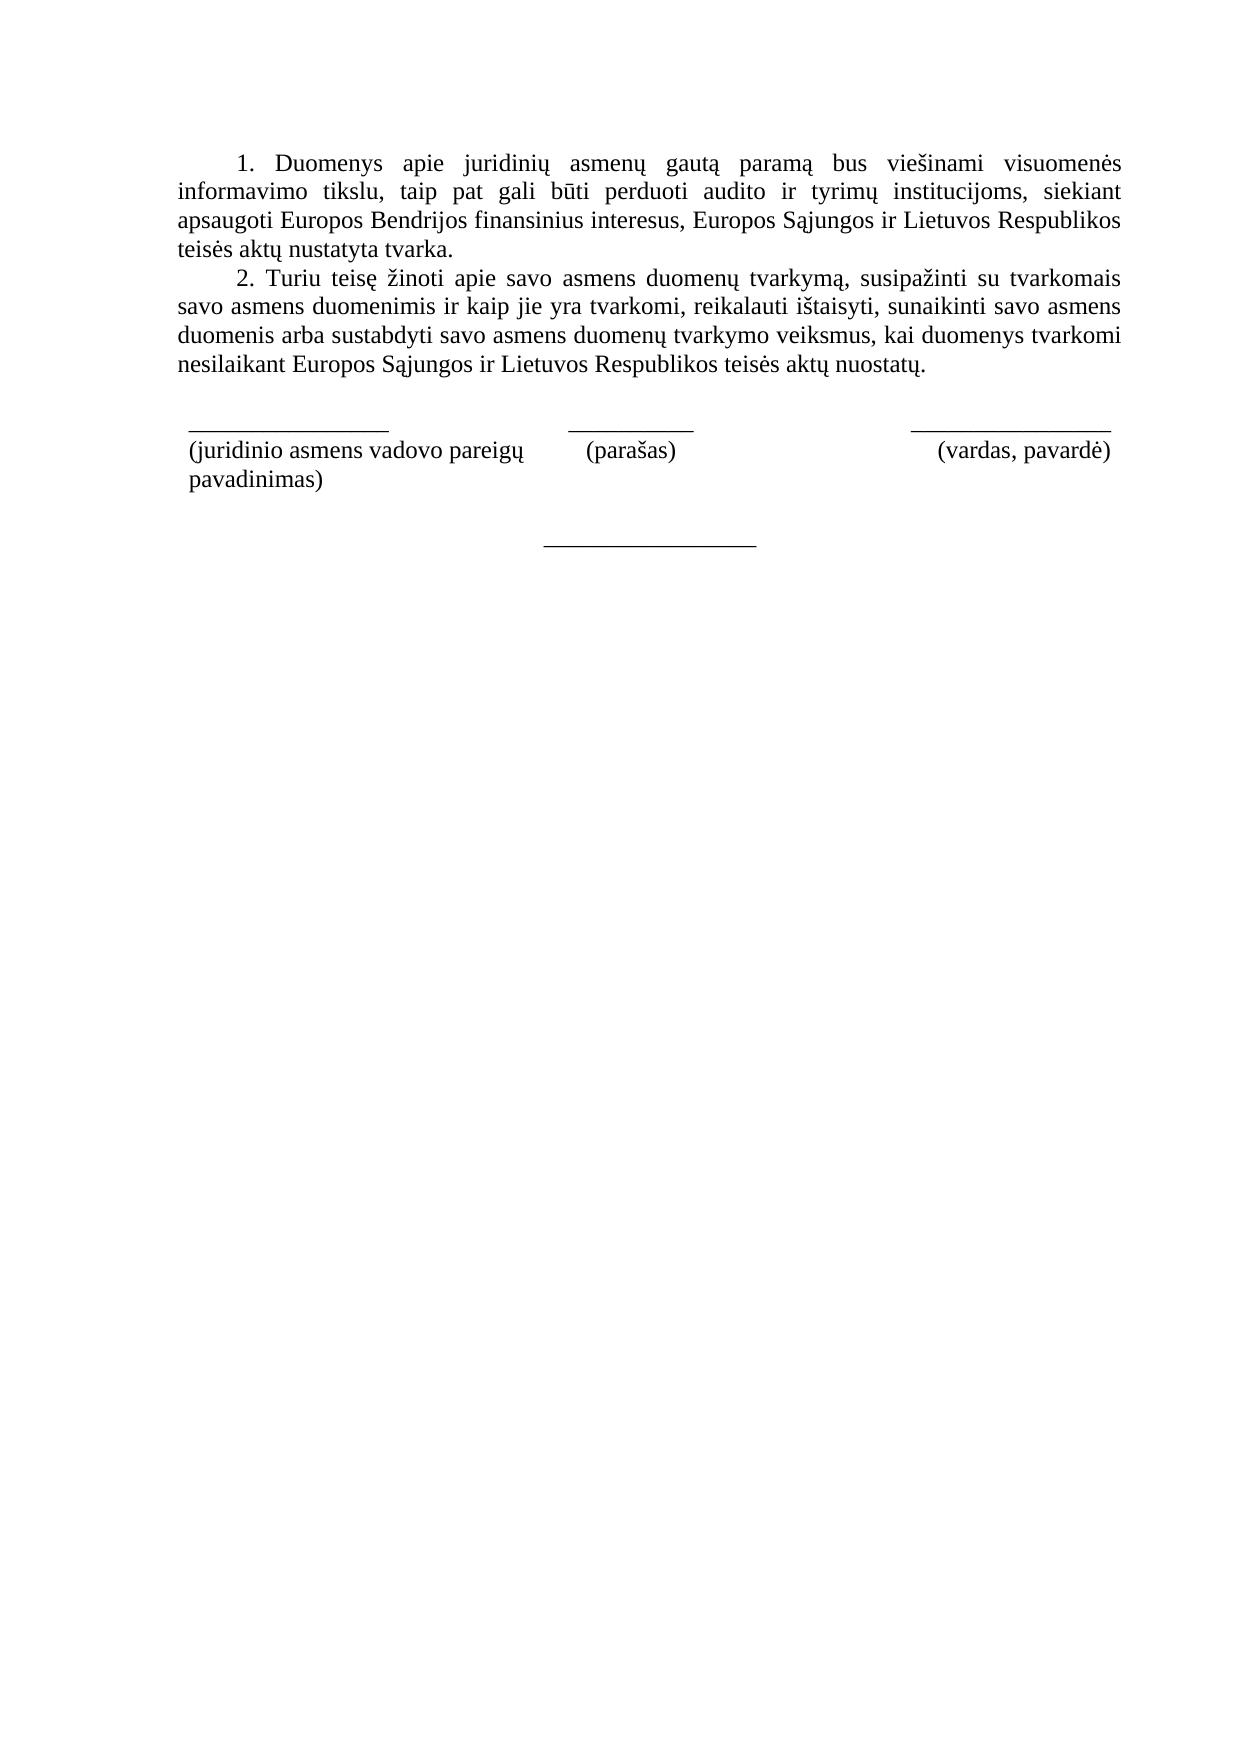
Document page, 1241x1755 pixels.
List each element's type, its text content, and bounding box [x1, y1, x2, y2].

table_header __________ (parašas) [540, 406, 721, 493]
table_header ________________ (vardas, pavardė) [721, 406, 1122, 493]
text _________________ [177, 521, 1122, 550]
table_header ________________ (juridinio asmens vadovo pareigų pavadinimas) [177, 406, 540, 493]
text 1. Duomenys apie juridinių asmenų gautą paramą bus viešinami visuomenės informavimo tikslu, taip pat gali būti perduoti audito ir tyrimų institucijoms, siekiant apsaugoti Europos Bendrijos finansinius interesus, Europos Sąjungos ir Lietuvos Respublikos teisės aktų nustatyta tvarka. [177, 148, 1122, 263]
text 2. Turiu teisę žinoti apie savo asmens duomenų tvarkymą, susipažinti su tvarkomais savo asmens duomenimis ir kaip jie yra tvarkomi, reikalauti ištaisyti, sunaikinti savo asmens duomenis arba sustabdyti savo asmens duomenų tvarkymo veiksmus, kai duomenys tvarkomi nesilaikant Europos Sąjungos ir Lietuvos Respublikos teisės aktų nuostatų. [177, 263, 1122, 378]
